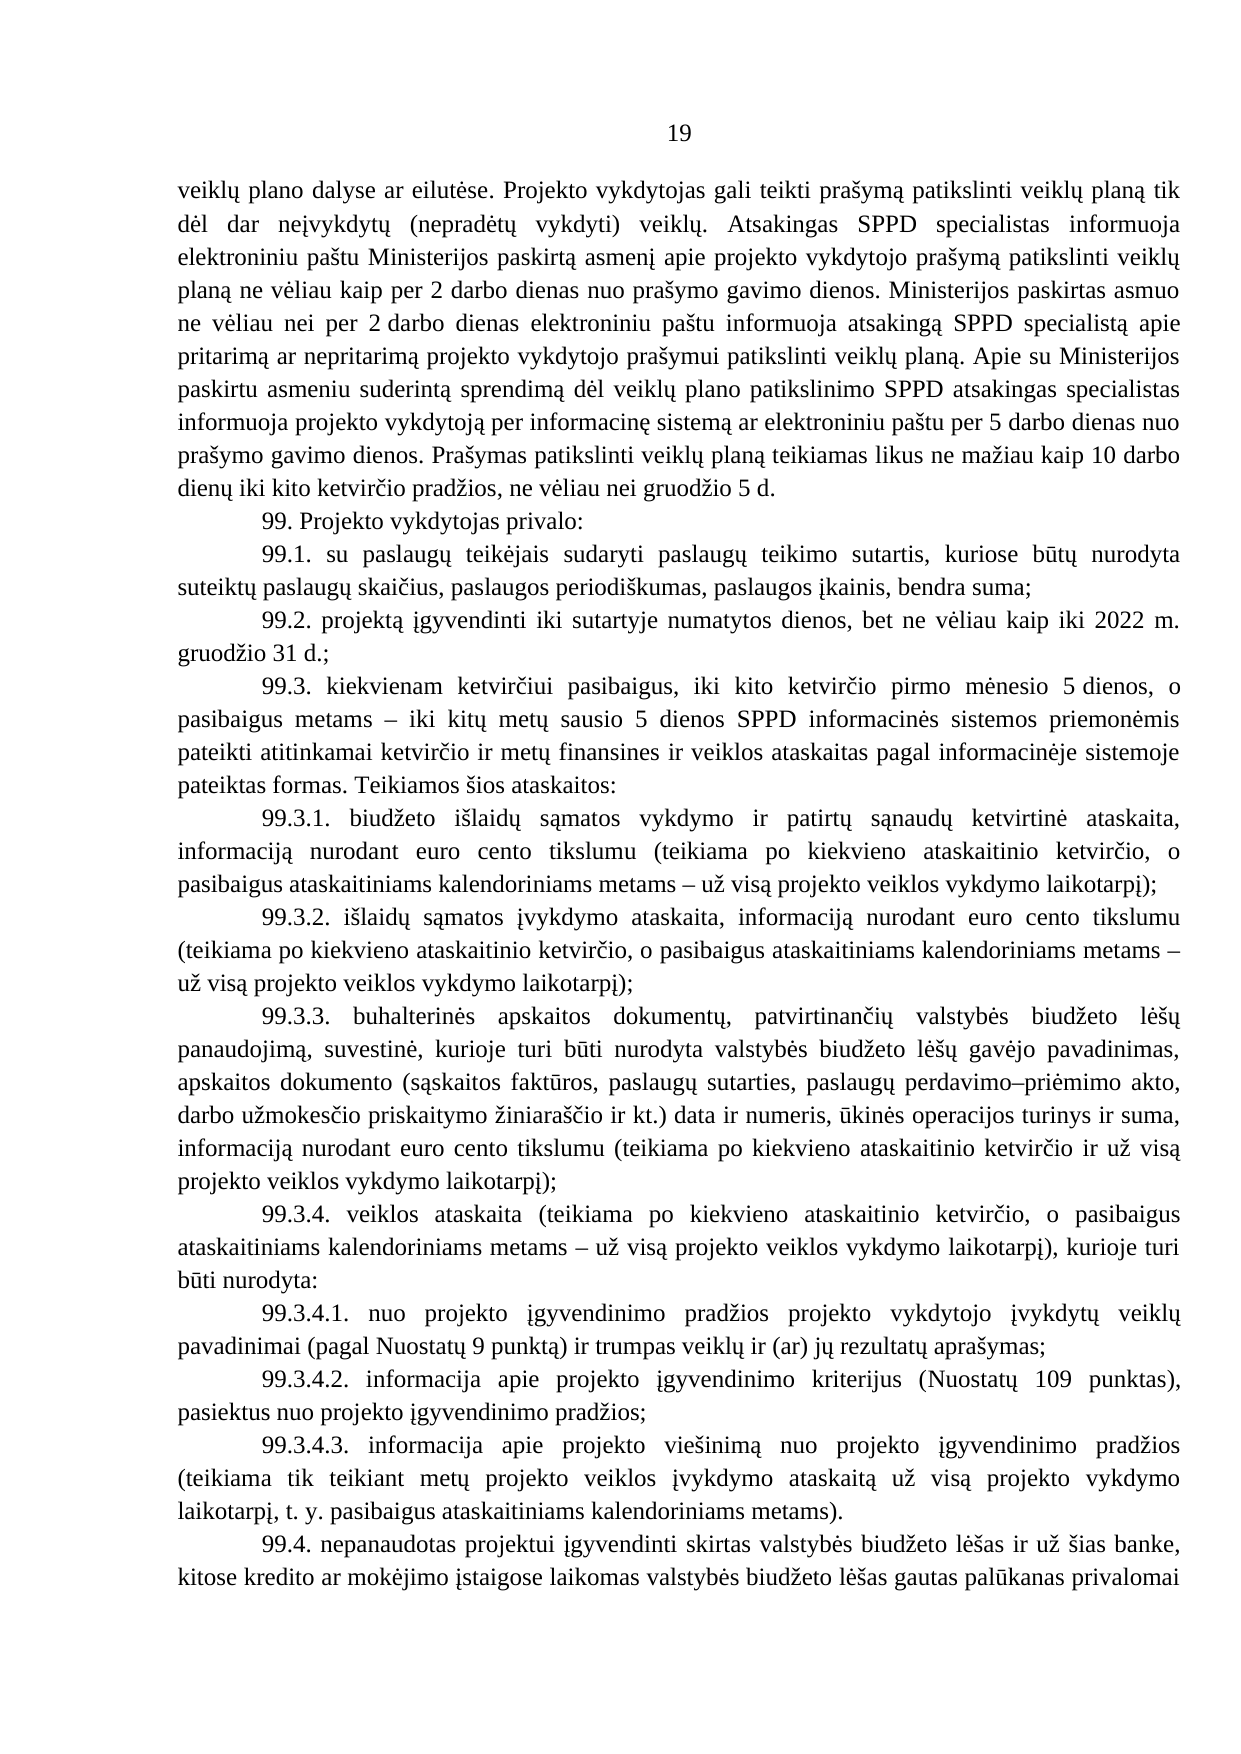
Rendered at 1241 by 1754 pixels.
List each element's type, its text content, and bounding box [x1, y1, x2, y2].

text 99.3.2. išlaidų sąmatos įvykdymo ataskaita, informaciją nurodant euro cento tikslumu (teikiama po kiekvieno ataskaitinio ketvirčio, o pasibaigus ataskaitiniams kalendoriniams metams – už visą projekto veiklos vykdymo laikotarpį); [177, 902, 1181, 997]
text veiklų plano dalyse ar eilutėse. Projekto vykdytojas gali teikti prašymą patikslinti veiklų planą tik dėl dar neįvykdytų (nepradėtų vykdyti) veiklų. Atsakingas SPPD specialistas informuoja elektroniniu paštu Ministerijos paskirtą asmenį apie projekto vykdytojo prašymą patikslinti veiklų planą ne vėliau kaip per 2 darbo dienas nuo prašymo gavimo dienos. Ministerijos paskirtas asmuo ne vėliau nei per 2 darbo dienas elektroniniu paštu informuoja atsakingą SPPD specialistą apie pritarimą ar nepritarimą projekto vykdytojo prašymui patikslinti veiklų planą. Apie su Ministerijos paskirtu asmeniu suderintą sprendimą dėl veiklų plano patikslinimo SPPD atsakingas specialistas informuoja projekto vykdytoją per informacinę sistemą ar elektroniniu paštu per 5 darbo dienas nuo prašymo gavimo dienos. Prašymas patikslinti veiklų planą teikiamas likus ne mažiau kaip 10 darbo dienų iki kito ketvirčio pradžios, ne vėliau nei gruodžio 5 d. [177, 176, 1181, 502]
text 99.3.3. buhalterinės apskaitos dokumentų, patvirtinančių valstybės biudžeto lėšų panaudojimą, suvestinė, kurioje turi būti nurodyta valstybės biudžeto lėšų gavėjo pavadinimas, apskaitos dokumento (sąskaitos faktūros, paslaugų sutarties, paslaugų perdavimo–priėmimo akto, darbo užmokesčio priskaitymo žiniaraščio ir kt.) data ir numeris, ūkinės operacijos turinys ir suma, informaciją nurodant euro cento tikslumu (teikiama po kiekvieno ataskaitinio ketvirčio ir už visą projekto veiklos vykdymo laikotarpį); [177, 1001, 1181, 1195]
text 99.3.4.2. informacija apie projekto įgyvendinimo kriterijus (Nuostatų 109 punktas), pasiektus nuo projekto įgyvendinimo pradžios; [177, 1364, 1181, 1426]
text 99.3.1. biudžeto išlaidų sąmatos vykdymo ir patirtų sąnaudų ketvirtinė ataskaita, informaciją nurodant euro cento tikslumu (teikiama po kiekvieno ataskaitinio ketvirčio, o pasibaigus ataskaitiniams kalendoriniams metams – už visą projekto veiklos vykdymo laikotarpį); [177, 803, 1181, 898]
text 99.4. nepanaudotas projektui įgyvendinti skirtas valstybės biudžeto lėšas ir už šias banke, kitose kredito ar mokėjimo įstaigose laikomas valstybės biudžeto lėšas gautas palūkanas privalomai [177, 1529, 1181, 1591]
text 99.3.4.1. nuo projekto įgyvendinimo pradžios projekto vykdytojo įvykdytų veiklų pavadinimai (pagal Nuostatų 9 punktą) ir trumpas veiklų ir (ar) jų rezultatų aprašymas; [177, 1298, 1181, 1360]
text 99.3. kiekvienam ketvirčiui pasibaigus, iki kito ketvirčio pirmo mėnesio 5 dienos, o pasibaigus metams – iki kitų metų sausio 5 dienos SPPD informacinės sistemos priemonėmis pateikti atitinkamai ketvirčio ir metų finansines ir veiklos ataskaitas pagal informacinėje sistemoje pateiktas formas. Teikiamos šios ataskaitos: [177, 671, 1181, 799]
text 99.3.4.3. informacija apie projekto viešinimą nuo projekto įgyvendinimo pradžios (teikiama tik teikiant metų projekto veiklos įvykdymo ataskaitą už visą projekto vykdymo laikotarpį, t. y. pasibaigus ataskaitiniams kalendoriniams metams). [177, 1430, 1181, 1525]
text 99. Projekto vykdytojas privalo: [177, 506, 1181, 534]
text 99.1. su paslaugų teikėjais sudaryti paslaugų teikimo sutartis, kuriose būtų nurodyta suteiktų paslaugų skaičius, paslaugos periodiškumas, paslaugos įkainis, bendra suma; [177, 539, 1181, 601]
text 99.3.4. veiklos ataskaita (teikiama po kiekvieno ataskaitinio ketvirčio, o pasibaigus ataskaitiniams kalendoriniams metams – už visą projekto veiklos vykdymo laikotarpį), kurioje turi būti nurodyta: [177, 1199, 1181, 1294]
text 99.2. projektą įgyvendinti iki sutartyje numatytos dienos, bet ne vėliau kaip iki 2022 m. gruodžio 31 d.; [177, 605, 1181, 667]
